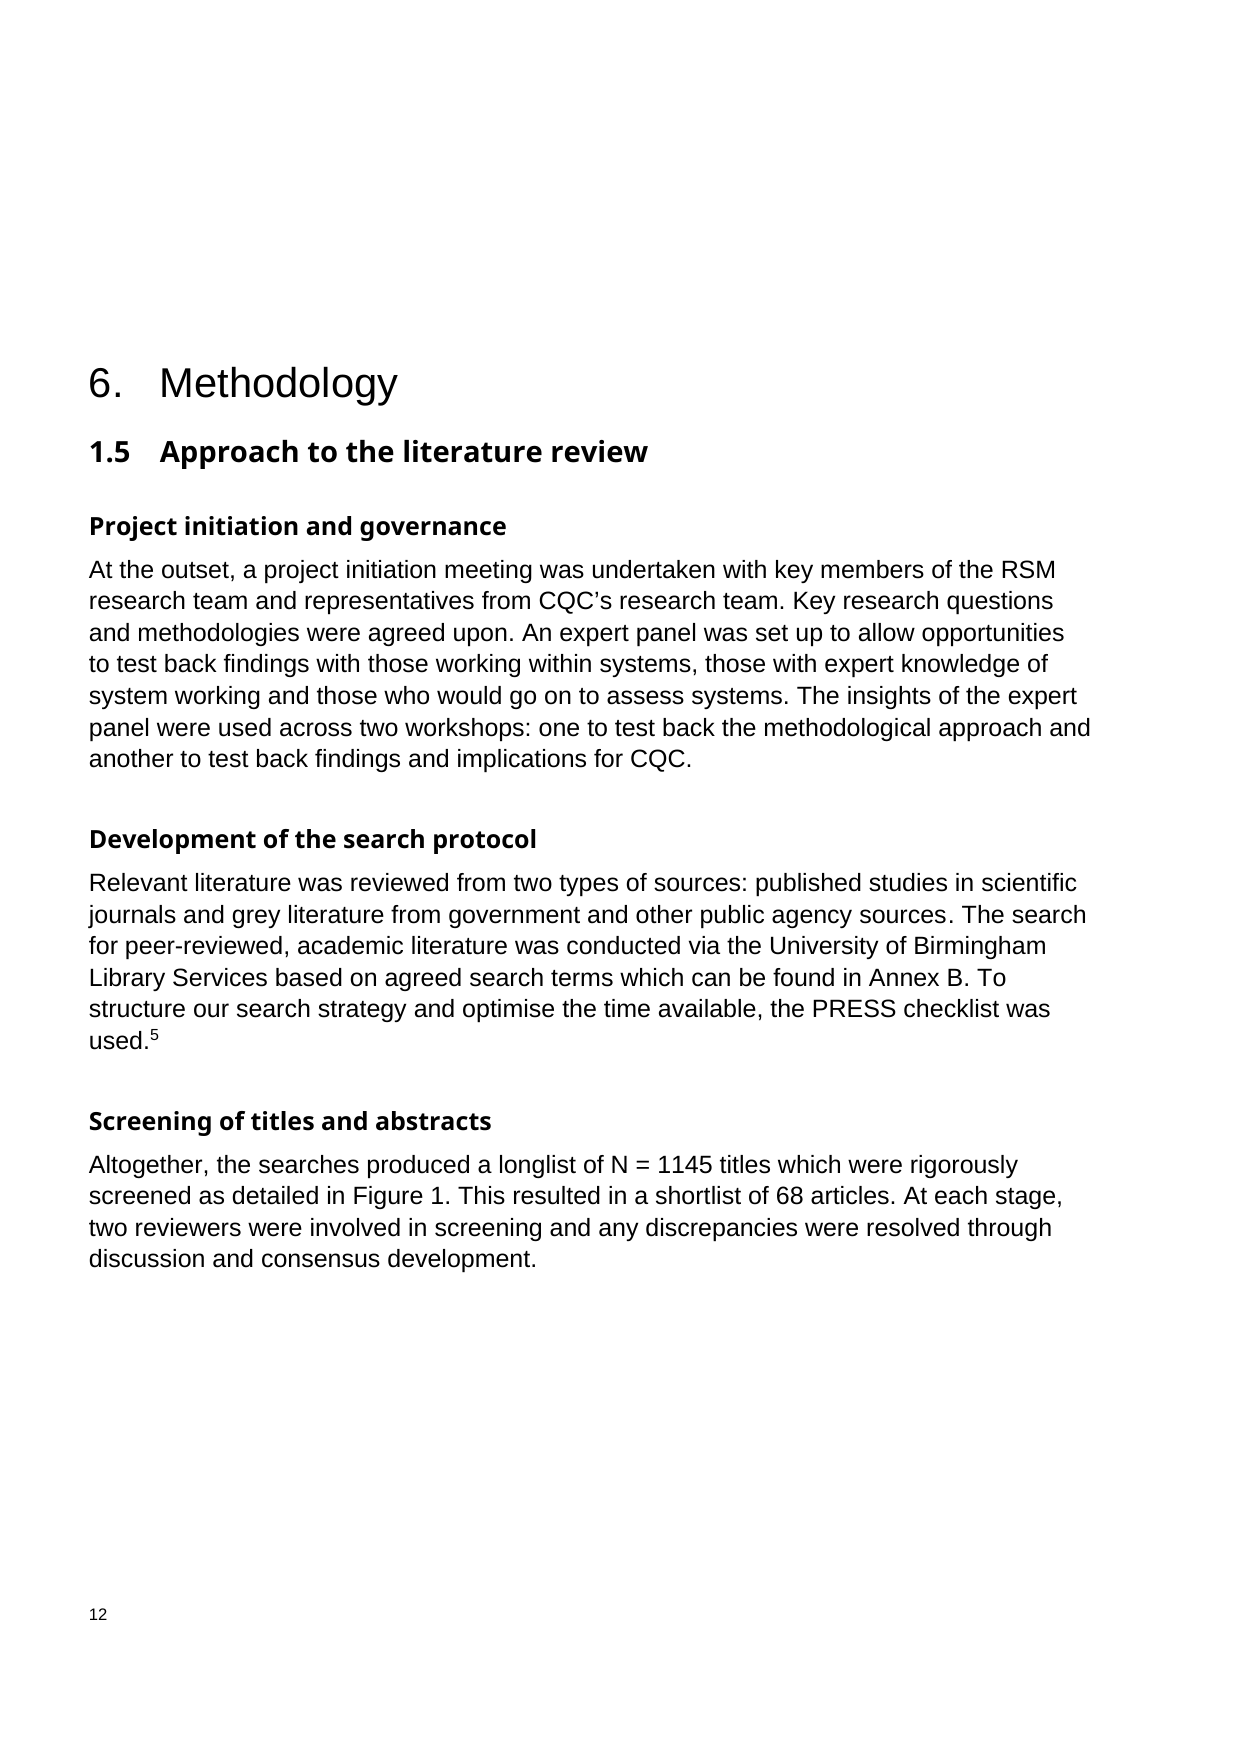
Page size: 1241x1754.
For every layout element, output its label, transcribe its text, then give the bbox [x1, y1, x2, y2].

subtitle Project initiation and governance [89, 508, 1092, 542]
text Relevant literature was reviewed from two types of sources: published studies in scientific journals and grey literature from government and other public agency sources. The search for peer-reviewed, academic literature was conducted via the University of Birmingham Library Services based on agreed search terms which can be found in Annex B. To structure our search strategy and optimise the time available, the PRESS checklist was used. [89, 868, 1092, 1054]
subtitle Screening of titles and abstracts [89, 1103, 1092, 1137]
subtitle Approach to the literature review [89, 431, 1092, 471]
text At the outset, a project initiation meeting was undertaken with key members of the RSM research team and representatives from CQC’s research team. Key research questions and methodologies were agreed upon. An expert panel was set up to allow opportunities to test back findings with those working within systems, those with expert knowledge of system working and those who would go on to assess systems. The insights of the expert panel were used across two workshops: one to test back the methodological approach and another to test back findings and implications for CQC. [89, 555, 1092, 773]
text Altogether, the searches produced a longlist of N = 1145 titles which were rigorously screened as detailed in Figure 1. This resulted in a shortlist of 68 articles. At each stage, two reviewers were involved in screening and any discrepancies were resolved through discussion and consensus development. [89, 1150, 1092, 1273]
subtitle Development of the search protocol [89, 821, 1092, 856]
subtitle Methodology [89, 358, 1092, 406]
